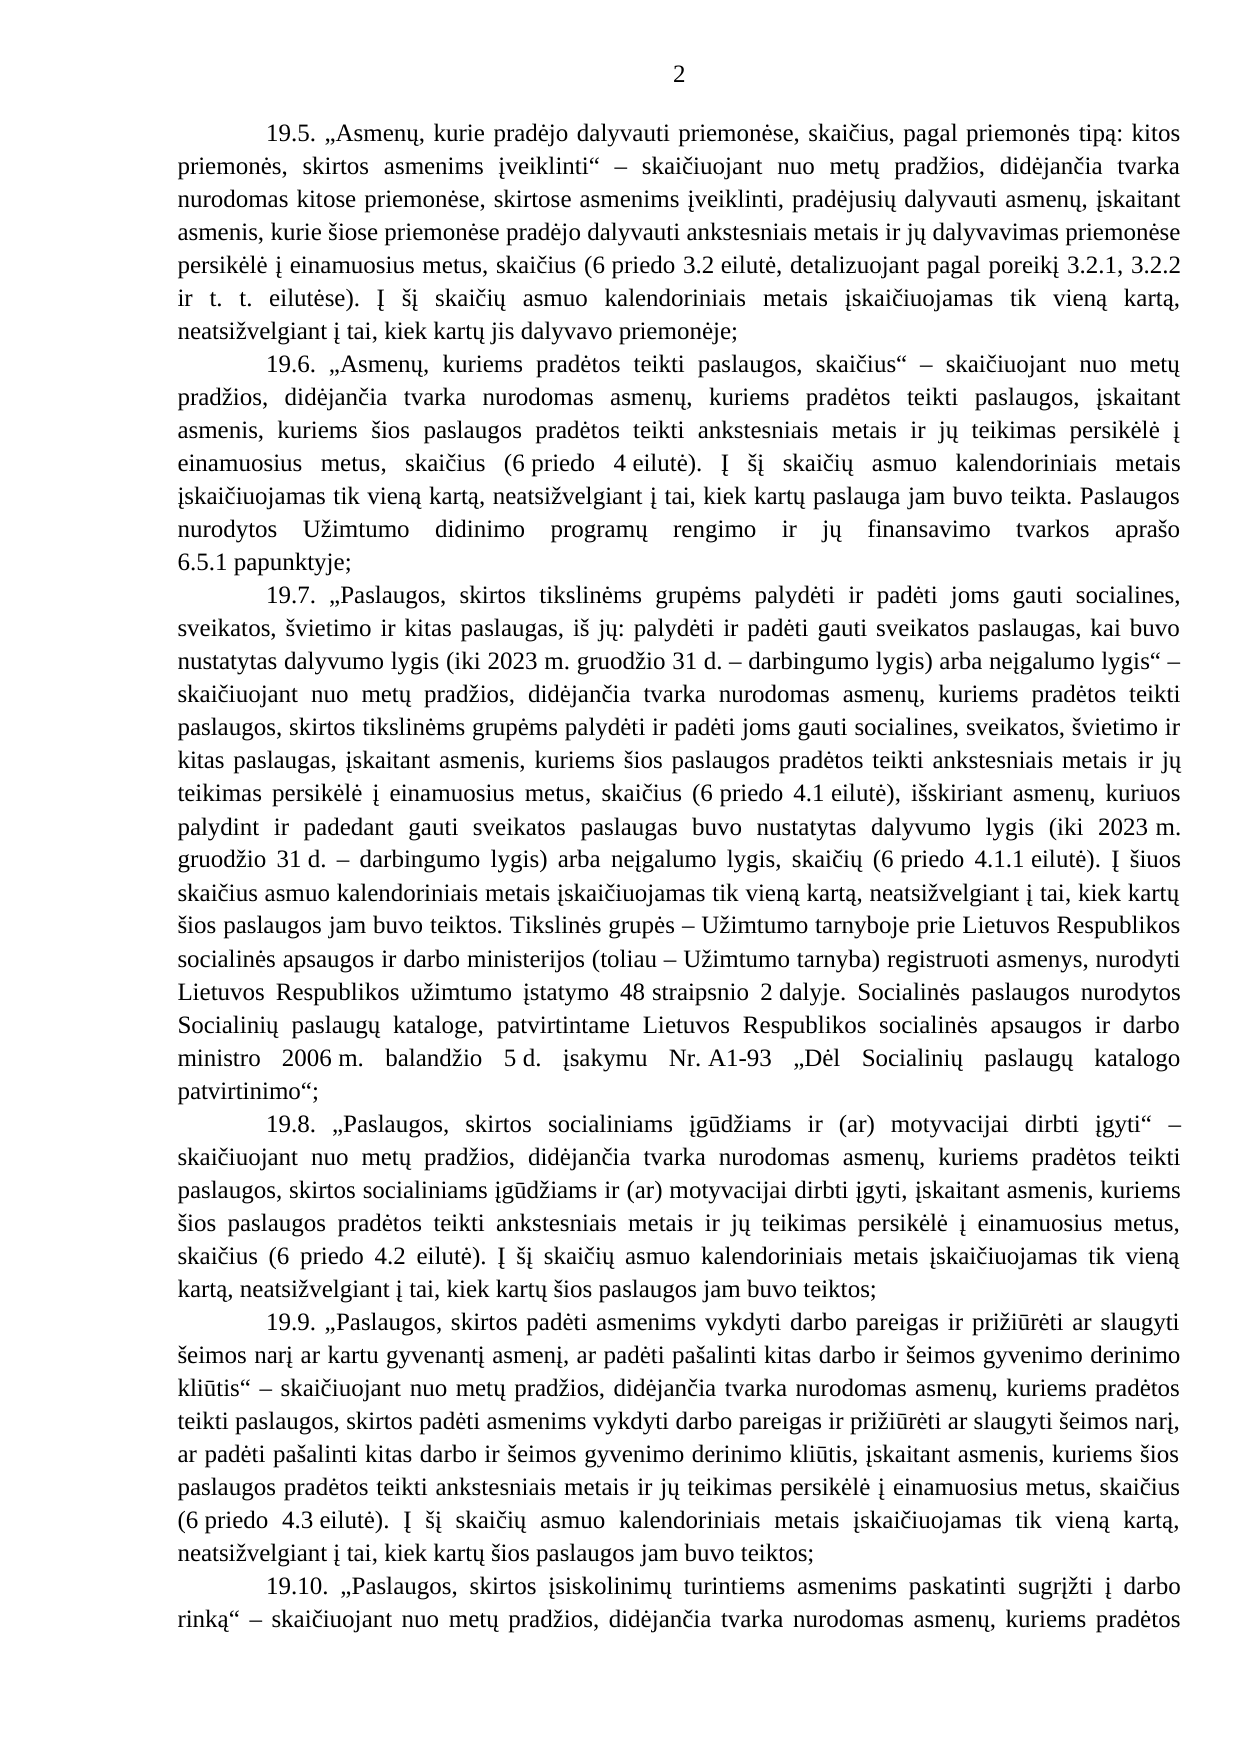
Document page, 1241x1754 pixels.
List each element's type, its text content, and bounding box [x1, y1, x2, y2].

text 19.9. „Paslaugos, skirtos padėti asmenims vykdyti darbo pareigas ir prižiūrėti ar slaugyti šeimos narį ar kartu gyvenantį asmenį, ar padėti pašalinti kitas darbo ir šeimos gyvenimo derinimo kliūtis“ – skaičiuojant nuo metų pradžios, didėjančia tvarka nurodomas asmenų, kuriems pradėtos teikti paslaugos, skirtos padėti asmenims vykdyti darbo pareigas ir prižiūrėti ar slaugyti šeimos narį, ar padėti pašalinti kitas darbo ir šeimos gyvenimo derinimo kliūtis, įskaitant asmenis, kuriems šios paslaugos pradėtos teikti ankstesniais metais ir jų teikimas persikėlė į einamuosius metus, skaičius (6 priedo 4.3 eilutė). Į šį skaičių asmuo kalendoriniais metais įskaičiuojamas tik vieną kartą, neatsižvelgiant į tai, kiek kartų šios paslaugos jam buvo teiktos; [177, 1307, 1181, 1567]
text 19.7. „Paslaugos, skirtos tikslinėms grupėms palydėti ir padėti joms gauti socialines, sveikatos, švietimo ir kitas paslaugas, iš jų: palydėti ir padėti gauti sveikatos paslaugas, kai buvo nustatytas dalyvumo lygis (iki 2023 m. gruodžio 31 d. – darbingumo lygis) arba neįgalumo lygis“ – skaičiuojant nuo metų pradžios, didėjančia tvarka nurodomas asmenų, kuriems pradėtos teikti paslaugos, skirtos tikslinėms grupėms palydėti ir padėti joms gauti socialines, sveikatos, švietimo ir kitas paslaugas, įskaitant asmenis, kuriems šios paslaugos pradėtos teikti ankstesniais metais ir jų teikimas persikėlė į einamuosius metus, skaičius (6 priedo 4.1 eilutė), išskiriant asmenų, kuriuos palydint ir padedant gauti sveikatos paslaugas buvo nustatytas dalyvumo lygis (iki 2023 m. gruodžio 31 d. – darbingumo lygis) arba neįgalumo lygis, skaičių (6 priedo 4.1.1 eilutė). Į šiuos skaičius asmuo kalendoriniais metais įskaičiuojamas tik vieną kartą, neatsižvelgiant į tai, kiek kartų šios paslaugos jam buvo teiktos. Tikslinės grupės – Užimtumo tarnyboje prie Lietuvos Respublikos socialinės apsaugos ir darbo ministerijos (toliau – Užimtumo tarnyba) registruoti asmenys, nurodyti Lietuvos Respublikos užimtumo įstatymo 48 straipsnio 2 dalyje. Socialinės paslaugos nurodytos Socialinių paslaugų kataloge, patvirtintame Lietuvos Respublikos socialinės apsaugos ir darbo ministro 2006 m. balandžio 5 d. įsakymu Nr. A1-93 „Dėl Socialinių paslaugų katalogo patvirtinimo“; [177, 580, 1181, 1104]
text 19.5. „Asmenų, kurie pradėjo dalyvauti priemonėse, skaičius, pagal priemonės tipą: kitos priemonės, skirtos asmenims įveiklinti“ – skaičiuojant nuo metų pradžios, didėjančia tvarka nurodomas kitose priemonėse, skirtose asmenims įveiklinti, pradėjusių dalyvauti asmenų, įskaitant asmenis, kurie šiose priemonėse pradėjo dalyvauti ankstesniais metais ir jų dalyvavimas priemonėse persikėlė į einamuosius metus, skaičius (6 priedo 3.2 eilutė, detalizuojant pagal poreikį 3.2.1, 3.2.2 ir t. t. eilutėse). Į šį skaičių asmuo kalendoriniais metais įskaičiuojamas tik vieną kartą, neatsižvelgiant į tai, kiek kartų jis dalyvavo priemonėje; [177, 118, 1181, 345]
text 19.6. „Asmenų, kuriems pradėtos teikti paslaugos, skaičius“ – skaičiuojant nuo metų pradžios, didėjančia tvarka nurodomas asmenų, kuriems pradėtos teikti paslaugos, įskaitant asmenis, kuriems šios paslaugos pradėtos teikti ankstesniais metais ir jų teikimas persikėlė į einamuosius metus, skaičius (6 priedo 4 eilutė). Į šį skaičių asmuo kalendoriniais metais įskaičiuojamas tik vieną kartą, neatsižvelgiant į tai, kiek kartų paslauga jam buvo teikta. Paslaugos nurodytos Užimtumo didinimo programų rengimo ir jų finansavimo tvarkos aprašo 6.5.1 papunktyje; [177, 349, 1181, 576]
text 19.8. „Paslaugos, skirtos socialiniams įgūdžiams ir (ar) motyvacijai dirbti įgyti“ – skaičiuojant nuo metų pradžios, didėjančia tvarka nurodomas asmenų, kuriems pradėtos teikti paslaugos, skirtos socialiniams įgūdžiams ir (ar) motyvacijai dirbti įgyti, įskaitant asmenis, kuriems šios paslaugos pradėtos teikti ankstesniais metais ir jų teikimas persikėlė į einamuosius metus, skaičius (6 priedo 4.2 eilutė). Į šį skaičių asmuo kalendoriniais metais įskaičiuojamas tik vieną kartą, neatsižvelgiant į tai, kiek kartų šios paslaugos jam buvo teiktos; [177, 1109, 1181, 1303]
text 19.10. „Paslaugos, skirtos įsiskolinimų turintiems asmenims paskatinti sugrįžti į darbo rinką“ – skaičiuojant nuo metų pradžios, didėjančia tvarka nurodomas asmenų, kuriems pradėtos [177, 1571, 1181, 1633]
